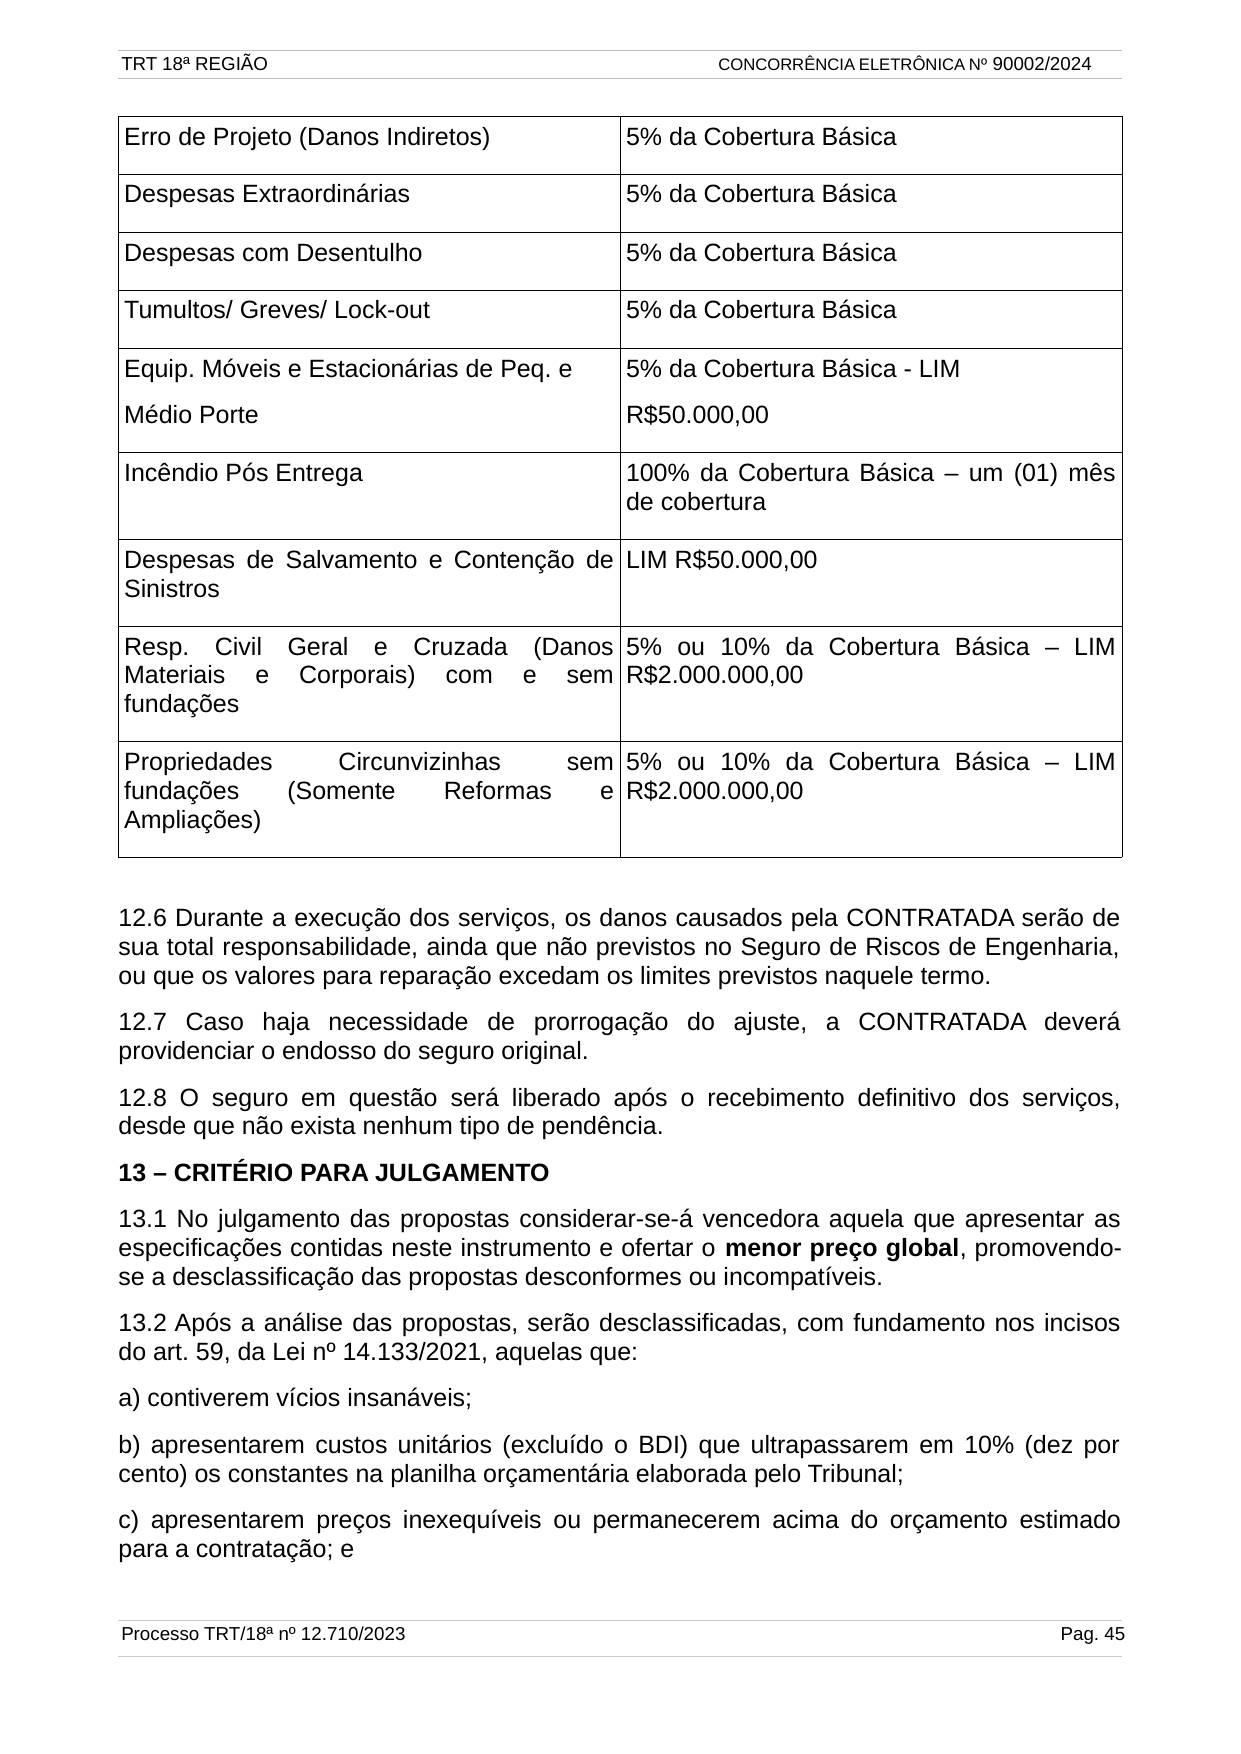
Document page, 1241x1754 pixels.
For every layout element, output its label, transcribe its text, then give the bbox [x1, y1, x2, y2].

text 12.6 Durante a execução dos serviços, os danos causados pela CONTRATADA serão de sua total responsabilidade, ainda que não previstos no Seguro de Riscos de Engenharia, ou que os valores para reparação excedam os limites previstos naquele termo. [118, 903, 1122, 989]
table_cell Resp. Civil Geral e Cruzada (Danos Materiais e Corporais) com e sem fundações [119, 627, 620, 741]
table_cell 5% ou 10% da Cobertura Básica – LIM R$2.000.000,00 [621, 742, 1122, 857]
table_cell Despesas de Salvamento e Contenção de Sinistros [119, 540, 620, 626]
table_cell 5% da Cobertura Básica [621, 175, 1122, 232]
table_cell Tumultos/ Greves/ Lock-out [119, 291, 620, 348]
table_cell Propriedades Circunvizinhas sem fundações (Somente Reformas e Ampliações) [119, 742, 620, 857]
table_cell Incêndio Pós Entrega [119, 453, 620, 539]
text 12.8 O seguro em questão será liberado após o recebimento definitivo dos serviços, desde que não exista nenhum tipo de pendência. [118, 1082, 1122, 1140]
text 12.7 Caso haja necessidade de prorrogação do ajuste, a CONTRATADA deverá providenciar o endosso do seguro original. [118, 1007, 1122, 1065]
text c) apresentarem preços inexequíveis ou permanecerem acima do orçamento estimado para a contratação; e [118, 1505, 1122, 1562]
table_cell 5% da Cobertura Básica [621, 233, 1122, 290]
table_cell Equip. Móveis e Estacionárias de Peq. e Médio Porte [119, 349, 620, 452]
text 13 – CRITÉRIO PARA JULGAMENTO [118, 1158, 1122, 1186]
text b) apresentarem custos unitários (excluído o BDI) que ultrapassarem em 10% (dez por cento) os constantes na planilha orçamentária elaborada pelo Tribunal; [118, 1430, 1122, 1487]
table_cell 100% da Cobertura Básica – um (01) mês de cobertura [621, 453, 1122, 539]
table_cell 5% ou 10% da Cobertura Básica – LIM R$2.000.000,00 [621, 627, 1122, 741]
table_cell 5% da Cobertura Básica [621, 117, 1122, 174]
text 13.2 Após a análise das propostas, serão desclassificadas, com fundamento nos incisos do art. 59, da Lei nº 14.133/2021, aquelas que: [118, 1308, 1122, 1366]
table_cell 5% da Cobertura Básica - LIM R$50.000,00 [621, 349, 1122, 452]
table_cell 5% da Cobertura Básica [621, 291, 1122, 348]
table_cell LIM R$50.000,00 [621, 540, 1122, 626]
table_cell Despesas com Desentulho [119, 233, 620, 290]
table_cell Despesas Extraordinárias [119, 175, 620, 232]
table_cell Erro de Projeto (Danos Indiretos) [119, 117, 620, 174]
text a) contiverem vícios insanáveis; [118, 1383, 1122, 1412]
text 13.1 No julgamento das propostas considerar-se-á vencedora aquela que apresentar as especificações contidas neste instrumento e ofertar o menor preço global, promovendo-se a desclassificação das propostas desconformes ou incompatíveis. [118, 1204, 1122, 1290]
